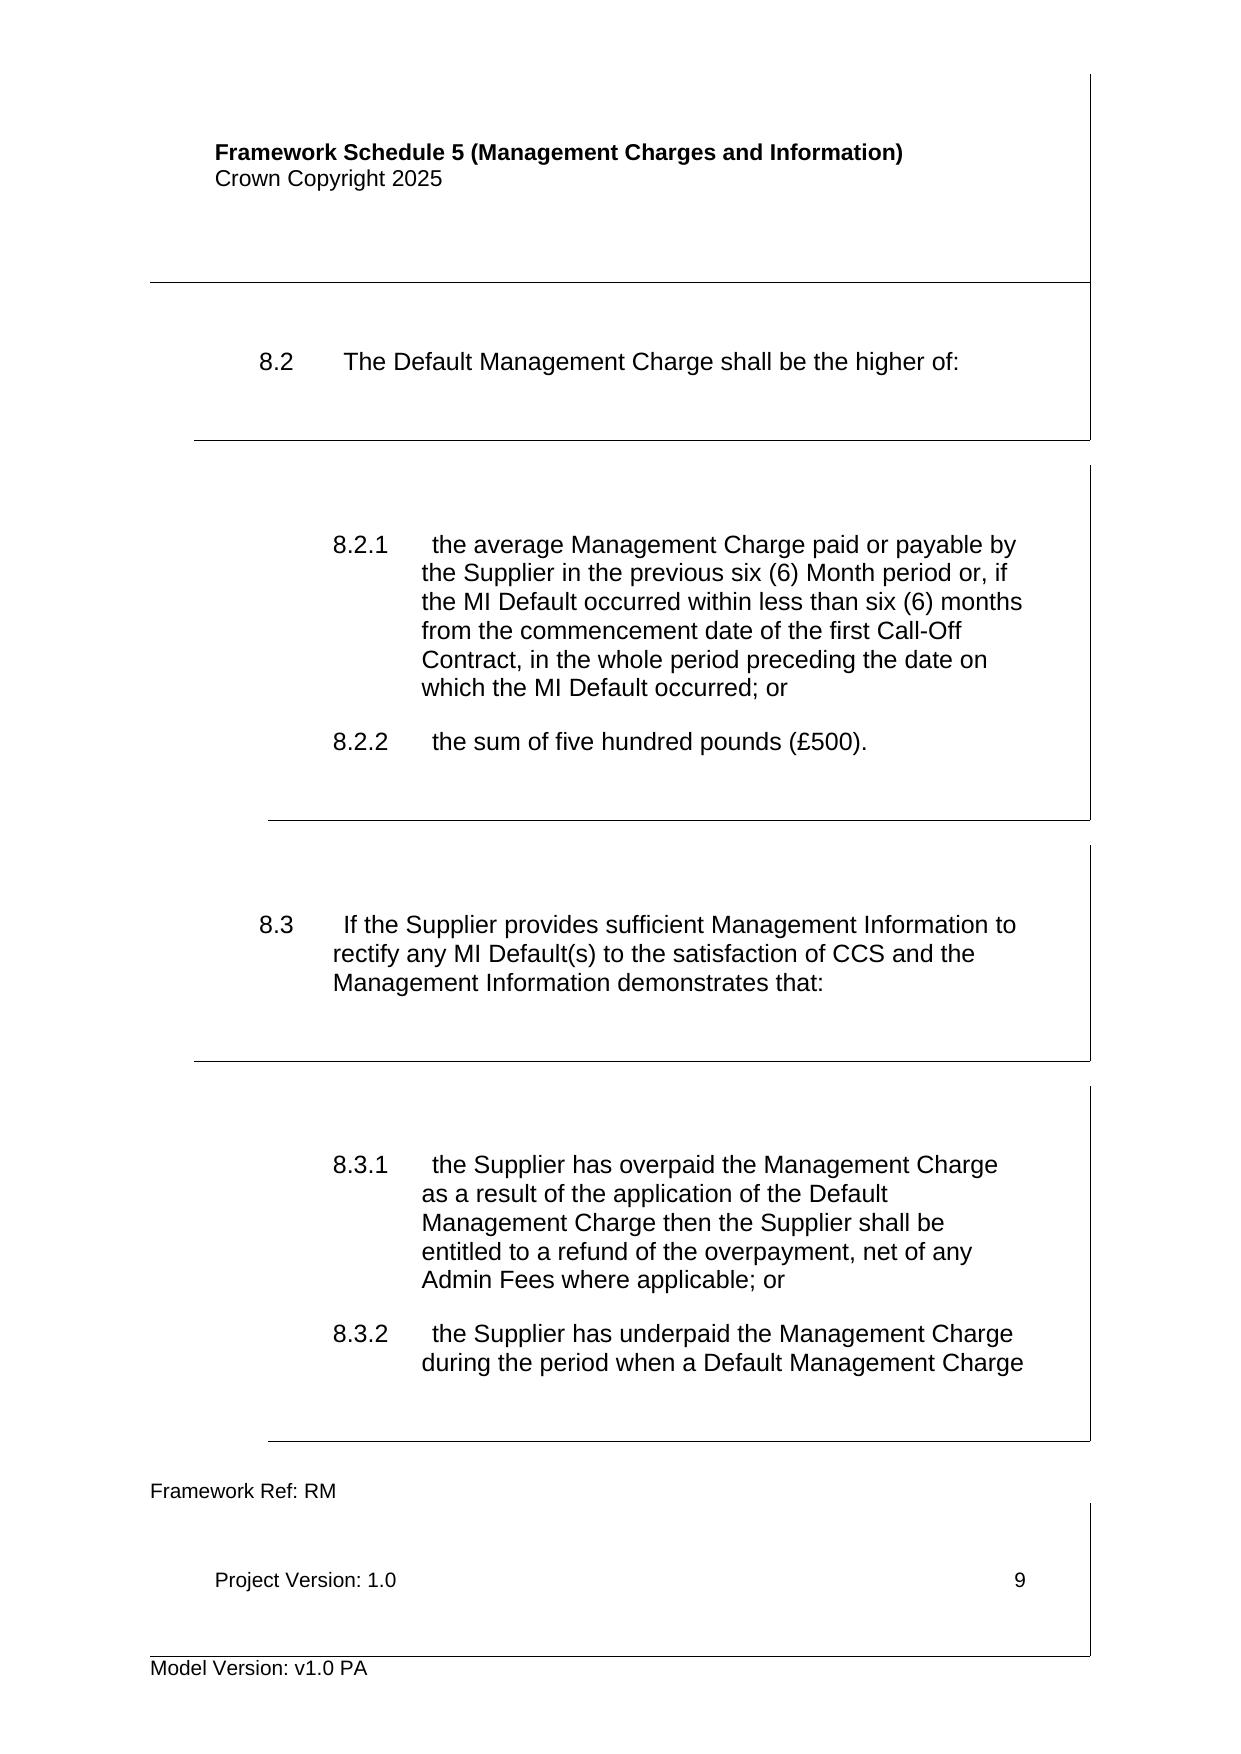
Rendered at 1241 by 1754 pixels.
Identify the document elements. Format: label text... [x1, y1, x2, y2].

list the sum of five hundred pounds (£500). [268, 662, 1090, 820]
list If the Supplier provides sufficient Management Information to rectify any MI Default(s) to the satisfaction of CCS and the Management Information demonstrates that: [194, 845, 1090, 1061]
list the Supplier has overpaid the Management Charge as a result of the application of the Default Management Charge then the Supplier shall be entitled to a refund of the overpayment, net of any Admin Fees where applicable; or [268, 1086, 1090, 1254]
list the average Management Charge paid or payable by the Supplier in the previous six (6) Month period or, if the MI Default occurred within less than six (6) months from the commencement date of the first Call-Off Contract, in the whole period preceding the date on which the MI Default occurred; or [268, 465, 1090, 662]
list The Default Management Charge shall be the higher of: [194, 282, 1090, 440]
list the Supplier has underpaid the Management Charge during the period when a Default Management Charge was applied, then CCS shall be entitled to immediate payment of the balance as a debt together with interest. [268, 1254, 1090, 1441]
